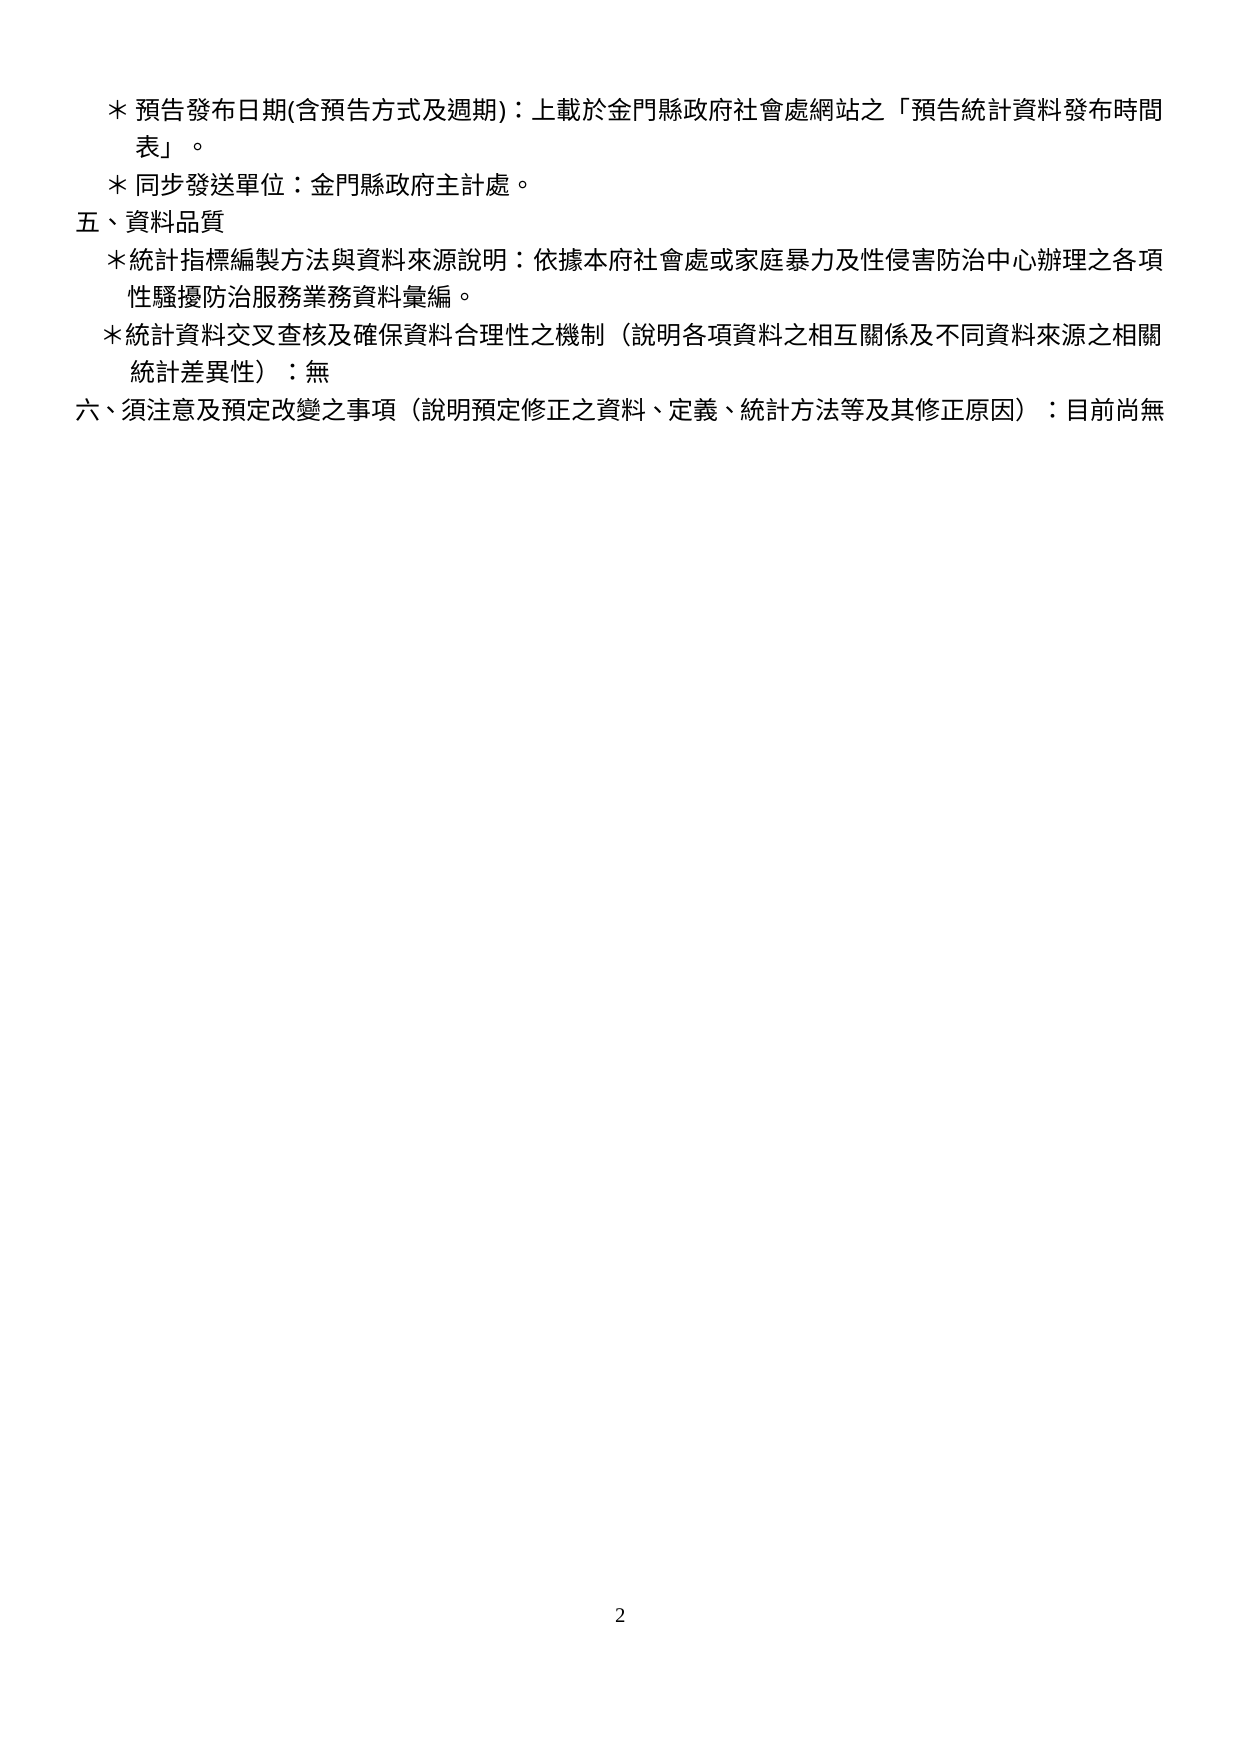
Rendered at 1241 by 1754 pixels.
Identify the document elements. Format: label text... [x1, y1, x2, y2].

list 同步發送單位：金門縣政府主計處。 [106, 165, 1165, 202]
text ＊統計資料交叉查核及確保資料合理性之機制（說明各項資料之相互關係及不同資料來源之相關統計差異性）：無 [100, 315, 1165, 390]
list 預告發布日期(含預告方式及週期)：上載於金門縣政府社會處網站之「預告統計資料發布時間表」。 [106, 90, 1165, 165]
text ＊統計指標編製方法與資料來源說明：依據本府社會處或家庭暴力及性侵害防治中心辦理之各項性騷擾防治服務業務資料彙編。 [104, 240, 1165, 315]
text 五、資料品質 [75, 202, 1165, 240]
text 六、須注意及預定改變之事項（說明預定修正之資料、定義、統計方法等及其修正原因）：目前尚無 [75, 390, 1165, 427]
